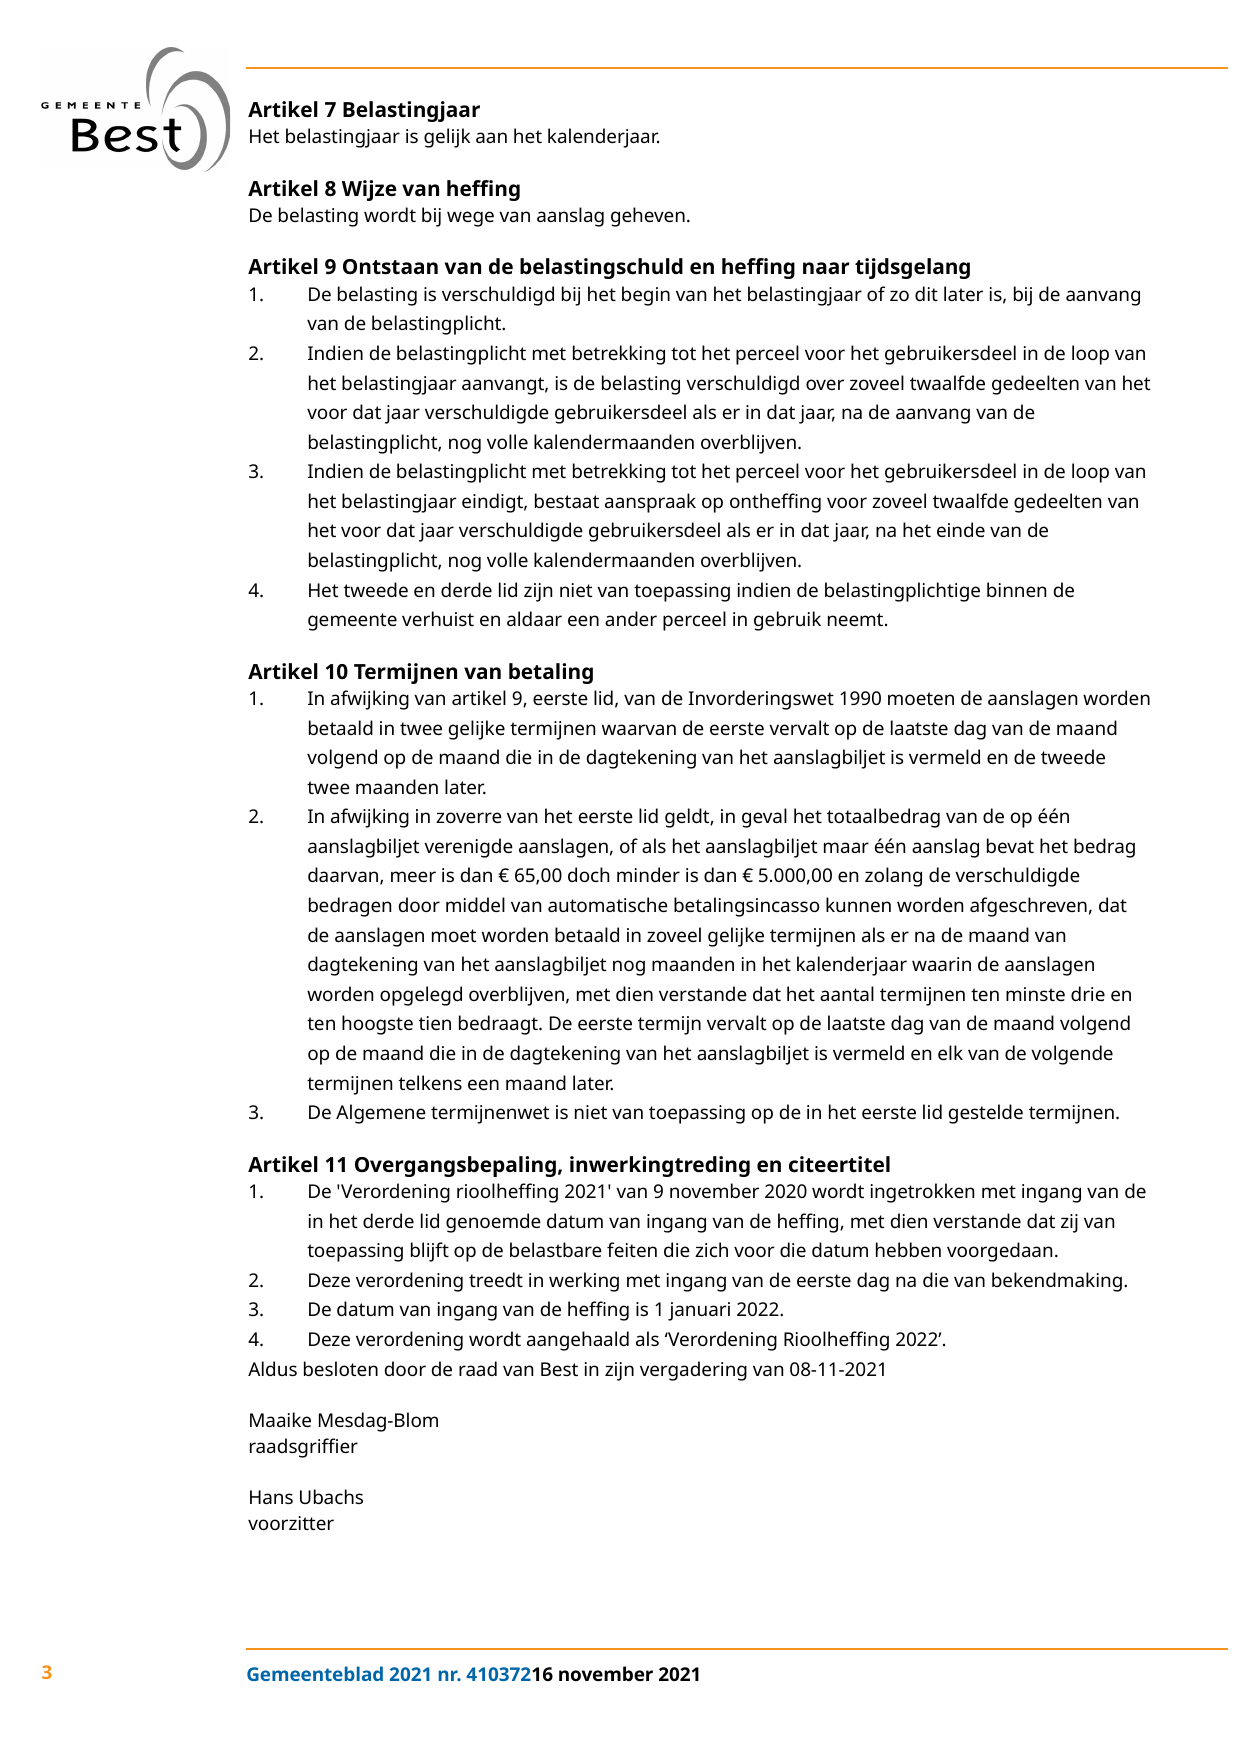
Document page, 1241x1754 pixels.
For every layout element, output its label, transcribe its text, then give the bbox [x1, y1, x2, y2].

text Hans Ubachs [248, 1484, 1152, 1510]
text raadsgriffier [248, 1433, 1152, 1459]
text De belasting wordt bij wege van aanslag geheven. [248, 202, 1152, 228]
list De datum van ingang van de heffing is 1 januari 2022. [248, 1297, 1152, 1322]
text Maaike Mesdag-Blom [248, 1407, 1152, 1433]
list In afwijking in zoverre van het eerste lid geldt, in geval het totaalbedrag van de op één aanslagbiljet verenigde aanslagen, of als het aanslagbiljet maar één aanslag bevat het bedrag daarvan, meer is dan € 65,00 doch minder is dan € 5.000,00 en zolang de verschuldigde bedragen door middel van automatische betalingsincasso kunnen worden afgeschreven, dat de aanslagen moet worden betaald in zoveel gelijke termijnen als er na de maand van dagtekening van het aanslagbiljet nog maanden in het kalenderjaar waarin de aanslagen worden opgelegd overblijven, met dien verstande dat het aantal termijnen ten minste drie en ten hoogste tien bedraagt. De eerste termijn vervalt op de laatste dag van de maand volgend op de maand die in de dagtekening van het aanslagbiljet is vermeld en elk van de volgende termijnen telkens een maand later. [248, 803, 1152, 1096]
picture [41, 47, 231, 172]
list Deze verordening treedt in werking met ingang van de eerste dag na die van bekendmaking. [248, 1267, 1152, 1293]
list De belasting is verschuldigd bij het begin van het belastingjaar of zo dit later is, bij de aanvang van de belastingplicht. [248, 281, 1152, 336]
list Indien de belastingplicht met betrekking tot het perceel voor het gebruikersdeel in de loop van het belastingjaar eindigt, bestaat aanspraak op ontheffing voor zoveel twaalfde gedeelten van het voor dat jaar verschuldigde gebruikersdeel als er in dat jaar, na het einde van de belastingplicht, nog volle kalendermaanden overblijven. [248, 458, 1152, 573]
text Artikel 9 Ontstaan van de belastingschuld en heffing naar tijdsgelang [248, 252, 1152, 281]
text Artikel 7 Belastingjaar [248, 95, 1152, 123]
text voorzitter [248, 1510, 1152, 1536]
text Artikel 10 Termijnen van betaling [248, 657, 1152, 685]
list Deze verordening wordt aangehaald als ‘Verordening Rioolheffing 2022’. [248, 1326, 1152, 1352]
text Het belastingjaar is gelijk aan het kalenderjaar. [248, 123, 1152, 149]
list Het tweede en derde lid zijn niet van toepassing indien de belastingplichtige binnen de gemeente verhuist en aldaar een ander perceel in gebruik neemt. [248, 577, 1152, 632]
list In afwijking van artikel 9, eerste lid, van de Invorderingswet 1990 moeten de aanslagen worden betaald in twee gelijke termijnen waarvan de eerste vervalt op de laatste dag van de maand volgend op de maand die in de dagtekening van het aanslagbiljet is vermeld en de tweede twee maanden later. [248, 685, 1152, 800]
list Indien de belastingplicht met betrekking tot het perceel voor het gebruikersdeel in de loop van het belastingjaar aanvangt, is de belasting verschuldigd over zoveel twaalfde gedeelten van het voor dat jaar verschuldigde gebruikersdeel als er in dat jaar, na de aanvang van de belastingplicht, nog volle kalendermaanden overblijven. [248, 340, 1152, 454]
list De 'Verordening rioolheffing 2021' van 9 november 2020 wordt ingetrokken met ingang van de in het derde lid genoemde datum van ingang van de heffing, met dien verstande dat zij van toepassing blijft op de belastbare feiten die zich voor die datum hebben voorgedaan. [248, 1178, 1152, 1263]
text Aldus besloten door de raad van Best in zijn vergadering van 08-11-2021 [248, 1356, 1152, 1381]
text Artikel 8 Wijze van heffing [248, 174, 1152, 202]
list De Algemene termijnenwet is niet van toepassing op de in het eerste lid gestelde termijnen. [248, 1099, 1152, 1125]
text Artikel 11 Overgangsbepaling, inwerkingtreding en citeertitel [248, 1150, 1152, 1178]
